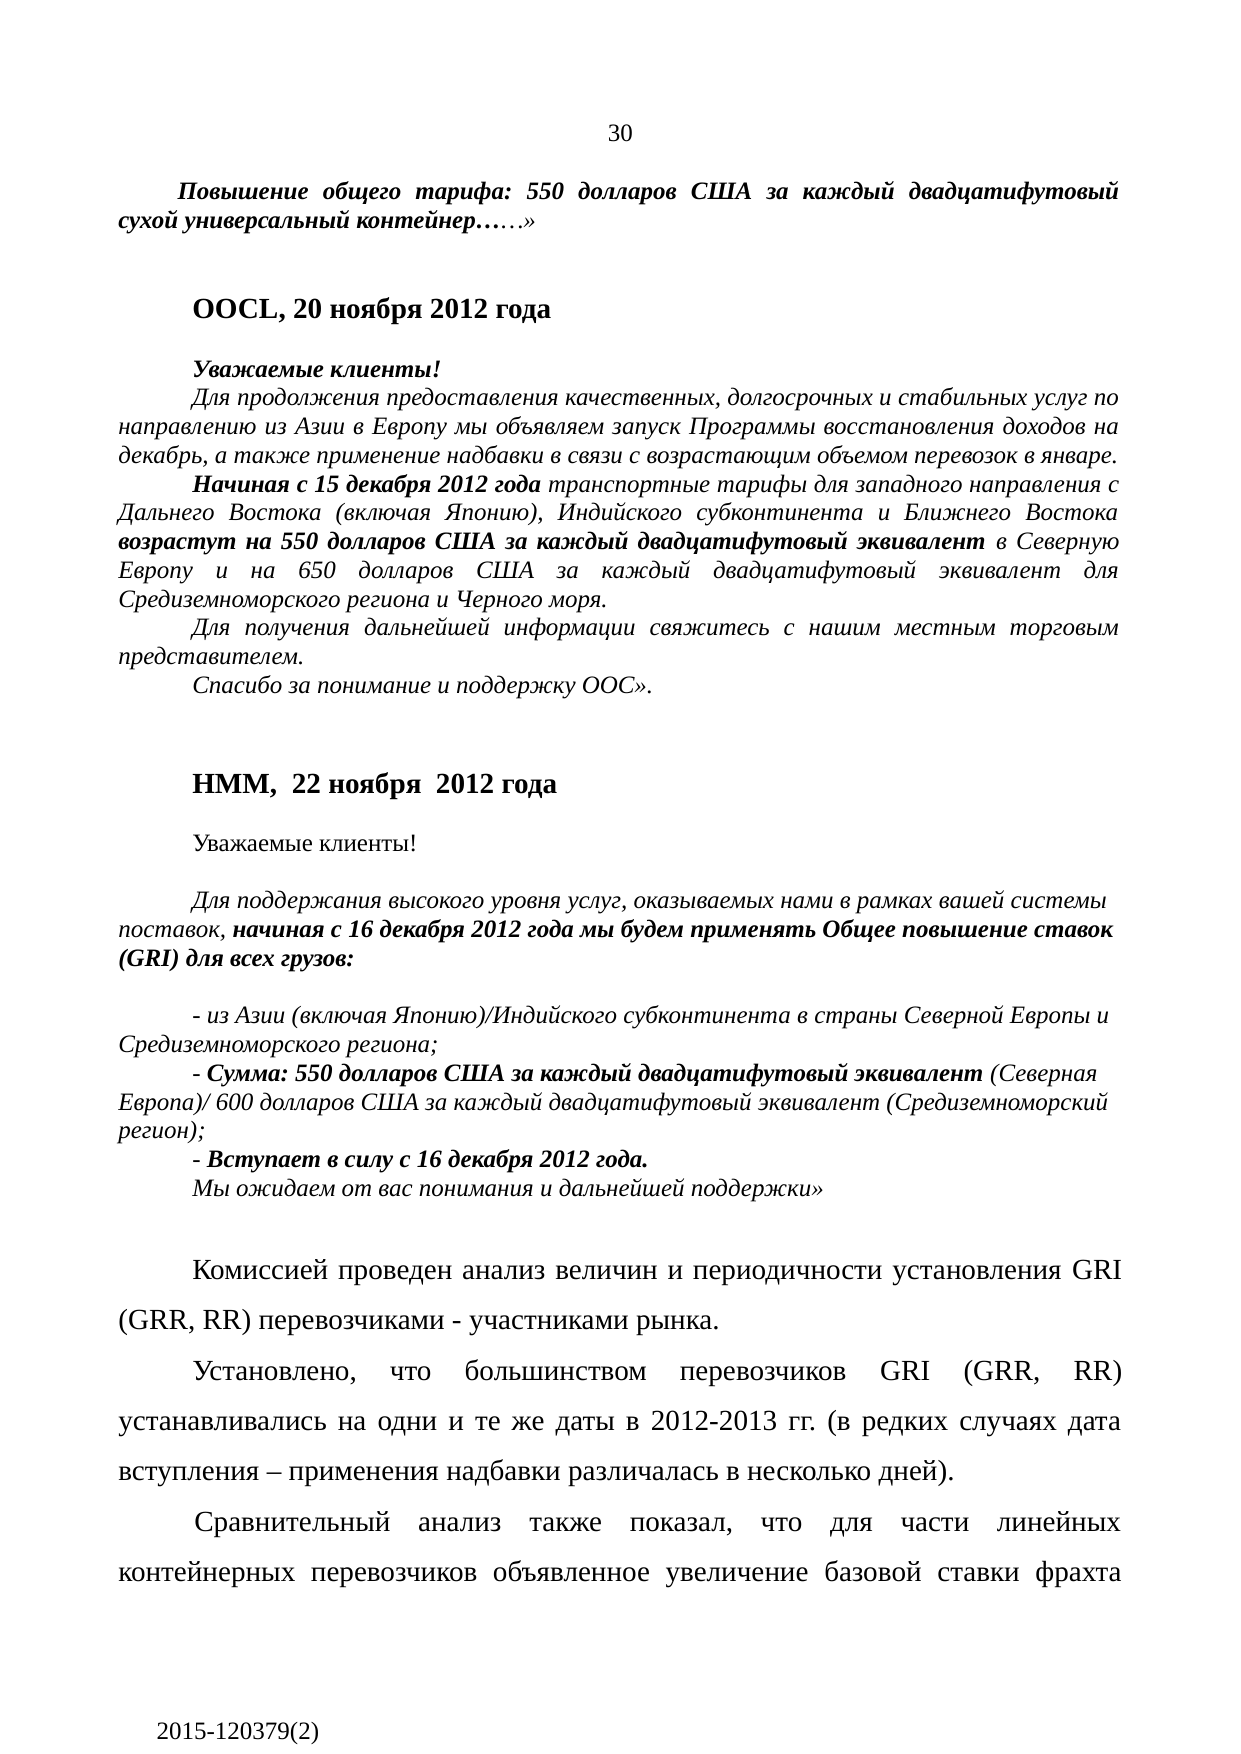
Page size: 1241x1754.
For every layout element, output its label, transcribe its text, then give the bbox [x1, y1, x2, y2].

text Начиная с 15 декабря 2012 года транспортные тарифы для западного направления с Дальнего Востока (включая Японию), Индийского субконтинента и Ближнего Востока возрастут на 550 долларов США за каждый двадцатифутовый эквивалент в Северную Европу и на 650 долларов США за каждый двадцатифутовый эквивалент для Средиземноморского региона и Черного моря. [118, 469, 1122, 612]
text Уважаемые клиенты! [118, 828, 1122, 857]
text - Сумма: 550 долларов США за каждый двадцатифутовый эквивалент (Северная Европа)/ 600 долларов США за каждый двадцатифутовый эквивалент (Средиземноморский регион); [118, 1058, 1122, 1144]
text Для получения дальнейшей информации свяжитесь с нашим местным торговым представителем. [118, 612, 1122, 670]
text Мы ожидаем от вас понимания и дальнейшей поддержки» [118, 1173, 1122, 1202]
text НММ, 22 ноября 2012 года [118, 766, 1122, 799]
text - Вступает в силу с 16 декабря 2012 года. [118, 1144, 1122, 1173]
text Уважаемые клиенты! [118, 354, 1122, 382]
text Повышение общего тарифа: 550 долларов США за каждый двадцатифутовый сухой универсальный контейнер……» [118, 176, 1122, 234]
text Сравнительный анализ также показал, что для части линейных контейнерных перевозчиков объявленное увеличение базовой ставки фрахта [118, 1504, 1122, 1587]
text Для продолжения предоставления качественных, долгосрочных и стабильных услуг по направлению из Азии в Европу мы объявляем запуск Программы восстановления доходов на декабрь, а также применение надбавки в связи с возрастающим объемом перевозок в январе. [118, 382, 1122, 469]
text Комиссией проведен анализ величин и периодичности установления GRI (GRR, RR) перевозчиками - участниками рынка. [118, 1252, 1122, 1336]
text Спасибо за понимание и поддержку ООС». [118, 670, 1122, 699]
text ООСL, 20 ноября 2012 года [118, 291, 1122, 325]
text - из Азии (включая Японию)/Индийского субконтинента в страны Северной Европы и Средиземноморского региона; [118, 1001, 1122, 1058]
text Для поддержания высокого уровня услуг, оказываемых нами в рамках вашей системы поставок, начиная с 16 декабря 2012 года мы будем применять Общее повышение ставок (GRI) для всех грузов: [118, 886, 1122, 972]
text Установлено, что большинством перевозчиков GRI (GRR, RR) устанавливались на одни и те же даты в 2012-2013 гг. (в редких случаях дата вступления – применения надбавки различалась в несколько дней). [118, 1353, 1122, 1487]
